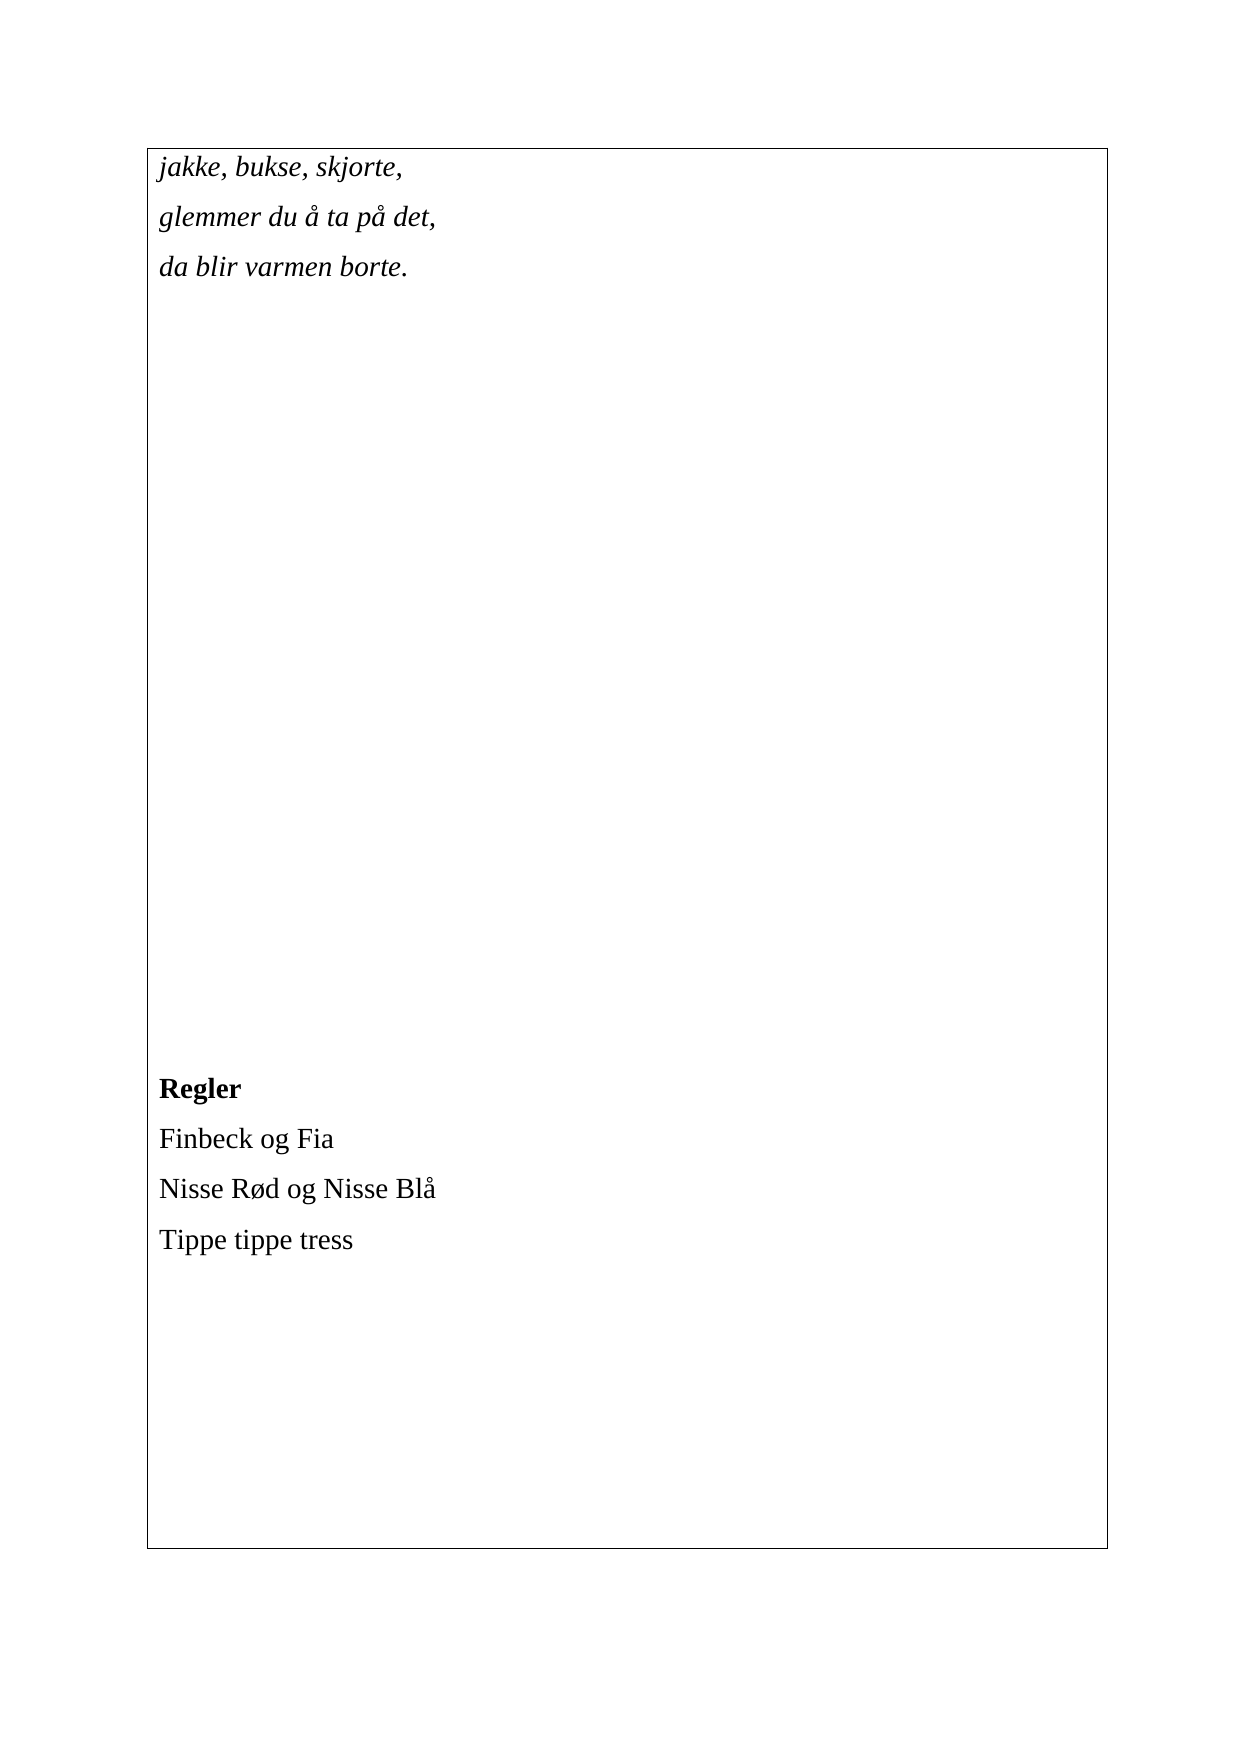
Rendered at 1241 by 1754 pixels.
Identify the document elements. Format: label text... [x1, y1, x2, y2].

table_cell Hvordan bruke begrepene i samtale, leker og aktiviteter. Samtale Bruke bildene i permen og snakke om hvilke klær vi trenger til forskjellig vær og temperatur, og hvor på kroppen de skal være. Når det er varmt trenger vi ikke så mye klær; kanskje er det nok med shorts og t-skjorte. Er det kaldt må vi kle på oss så ikke kroppen blir kald, og vi fryser. Hvis det regner, hvilke klær trenger vi da? For mye eller for lite klær kan føre til at vi blir syke. La barna selv komme med forslag til hva som passer til forholdene. Bruke flanellograf med bilde av gutt/jente som kan kles på ved hjelp av binders. Forskjellige nasjoner kan ha forskjellige klær, vis ved bilder eller klær. Hva vet barna om klær fra deres hjemland? La barna hente seg ett plagg fra hylla si, samtale om hva det er og om det passer å ha på etter det været som er, om det passer best ute eller inne (tøfler kan ikke brukes ute, lue blir for varmt inne osv). Her er det også mulig å flette inn samtale om farge. Noen klær passer til fest, noen til lek. La barna fortelle om hva de har på seg når de skal på bursdag, til jul, nyttår, karneval osv. Leker og aktiviteter Huskespill med bilder av klær, fargelapper og fargeterning. I tillegg til å lære om klær er spillet fint for å trene farger konsentrasjon og turtaking Beskrivelse: To eller flere deltakere. Legg flere kort med bilde av klær utover bordet. Ha lapper i forskjellige farger som legges oppå noen av bildene, la deltakerne bestemme etter tur hvor kortene skal legges. Kast fargeterning etter tur, gjett hvilket bildet som ligger under kortet med riktig farge. Gjetter du rett beholdr du kortet og kan legge fargekortet oppå et annet bildekort. Gjetter du feil legges fargekortet tilbake, og det er nestemann sin tur. Den som samler flest kort vinner. Kle på dukken Bruk dukken og klærne i kassen når dere snakker om hvilke klær som passer tilforskjellige anledninger Pakke sekken Hva er lurt å ha i sekken når vi drar på tur i skogen, påstranda, på ferie osv. Legg alt som skal i sekken på gulvet og la barna velge en ting hver som de pakker i sekken. Gjenta ordene mange ganger, hus å bruke artlene en, ei og et foran. På klesjakt i garderoben Gi barna hvert sitt bilde av et klesplagg og be det gå i garderoben og finne tilsvarende. To og to barn må gjerne gå sammen for å hjelpe hverandre. Feste klesklyper La barna feste klyper i klærne dine. Du kan bestemme første gang. Siden kan du spørre: I hvilket klesplagg vil du feste klypen? Matche klær og bilder Legg klær på golvet. Gi hvert barn et bilde av et klesplagg. La barnet finne et klesplagg på golvet som tilsvarer bildet de fikk. Materiell Bilder av begrepene i ordbanken. Klesklyper Binders Dukke med klær Laminert kopi av sangene Laminert kopi av reglene Spillet: Jeu des couleurs (se vedlagt beskrivelse) Flanellograf med klær Lotto: Klær Sanger Vi gikk inn i en butikk Se min kjole Min hatt den har tre kanter Åkken Bom Lage egen sang (f.eks. mel. “Mikkel Rev”) Genser, vott lue, sokk, jakke, bukse, skjorte, glemmer du å ta på det, da blir varmen borte. Regler Finbeck og Fia Nisse Rød og Nisse Blå Tippe tippe tress [148, 149, 1107, 1547]
